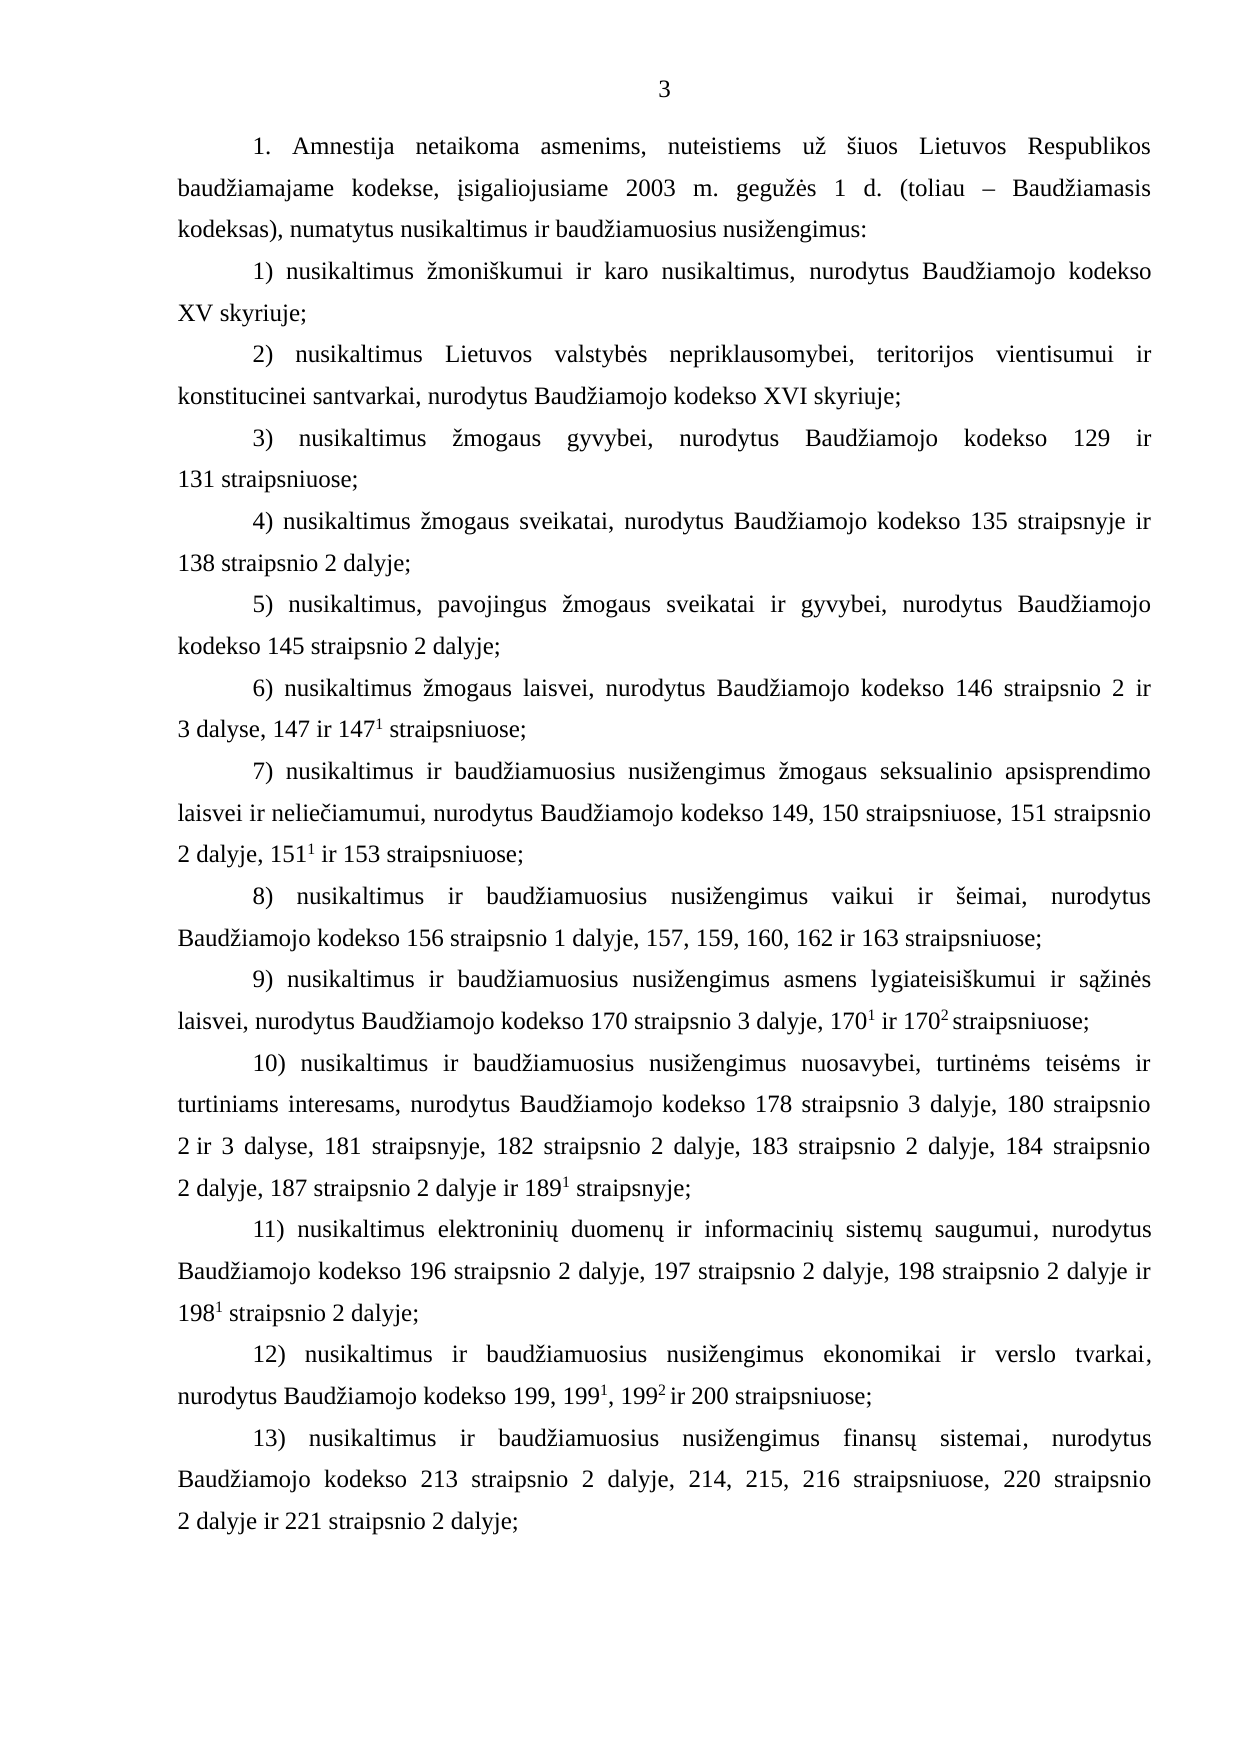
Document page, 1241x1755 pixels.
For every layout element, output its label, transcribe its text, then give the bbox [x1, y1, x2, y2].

text 3) nusikaltimus žmogaus gyvybei, nurodytus Baudžiamojo kodekso 129 ir 131 straipsniuose; [177, 410, 1152, 493]
text 13) nusikaltimus ir baudžiamuosius nusižengimus finansų sistemai, nurodytus Baudžiamojo kodekso 213 straipsnio 2 dalyje, 214, 215, 216 straipsniuose, 220 straipsnio 2 dalyje ir 221 straipsnio 2 dalyje; [177, 1410, 1152, 1535]
text 11) nusikaltimus elektroninių duomenų ir informacinių sistemų saugumui, nurodytus Baudžiamojo kodekso 196 straipsnio 2 dalyje, 197 straipsnio 2 dalyje, 198 straipsnio 2 dalyje ir 1981 straipsnio 2 dalyje; [177, 1201, 1152, 1326]
text 4) nusikaltimus žmogaus sveikatai, nurodytus Baudžiamojo kodekso 135 straipsnyje ir 138 straipsnio 2 dalyje; [177, 493, 1152, 576]
text 6) nusikaltimus žmogaus laisvei, nurodytus Baudžiamojo kodekso 146 straipsnio 2 ir 3 dalyse, 147 ir 1471 straipsniuose; [177, 660, 1152, 743]
text 10) nusikaltimus ir baudžiamuosius nusižengimus nuosavybei, turtinėms teisėms ir turtiniams interesams, nurodytus Baudžiamojo kodekso 178 straipsnio 3 dalyje, 180 straipsnio 2 ir 3 dalyse, 181 straipsnyje, 182 straipsnio 2 dalyje, 183 straipsnio 2 dalyje, 184 straipsnio 2 dalyje, 187 straipsnio 2 dalyje ir 1891 straipsnyje; [177, 1035, 1152, 1201]
text 12) nusikaltimus ir baudžiamuosius nusižengimus ekonomikai ir verslo tvarkai, nurodytus Baudžiamojo kodekso 199, 1991, 1992 ir 200 straipsniuose; [177, 1326, 1152, 1410]
text 9) nusikaltimus ir baudžiamuosius nusižengimus asmens lygiateisiškumui ir sąžinės laisvei, nurodytus Baudžiamojo kodekso 170 straipsnio 3 dalyje, 1701 ir 1702 straipsniuose; [177, 951, 1152, 1035]
text 7) nusikaltimus ir baudžiamuosius nusižengimus žmogaus seksualinio apsisprendimo laisvei ir neliečiamumui, nurodytus Baudžiamojo kodekso 149, 150 straipsniuose, 151 straipsnio 2 dalyje, 1511 ir 153 straipsniuose; [177, 743, 1152, 868]
text 2) nusikaltimus Lietuvos valstybės nepriklausomybei, teritorijos vientisumui ir konstitucinei santvarkai, nurodytus Baudžiamojo kodekso XVI skyriuje; [177, 326, 1152, 410]
text 1. Amnestija netaikoma asmenims, nuteistiems už šiuos Lietuvos Respublikos baudžiamajame kodekse, įsigaliojusiame 2003 m. gegužės 1 d. (toliau – Baudžiamasis kodeksas), numatytus nusikaltimus ir baudžiamuosius nusižengimus: [177, 118, 1152, 243]
text 5) nusikaltimus, pavojingus žmogaus sveikatai ir gyvybei, nurodytus Baudžiamojo kodekso 145 straipsnio 2 dalyje; [177, 576, 1152, 660]
text 1) nusikaltimus žmoniškumui ir karo nusikaltimus, nurodytus Baudžiamojo kodekso XV skyriuje; [177, 243, 1152, 326]
text 8) nusikaltimus ir baudžiamuosius nusižengimus vaikui ir šeimai, nurodytus Baudžiamojo kodekso 156 straipsnio 1 dalyje, 157, 159, 160, 162 ir 163 straipsniuose; [177, 868, 1152, 951]
